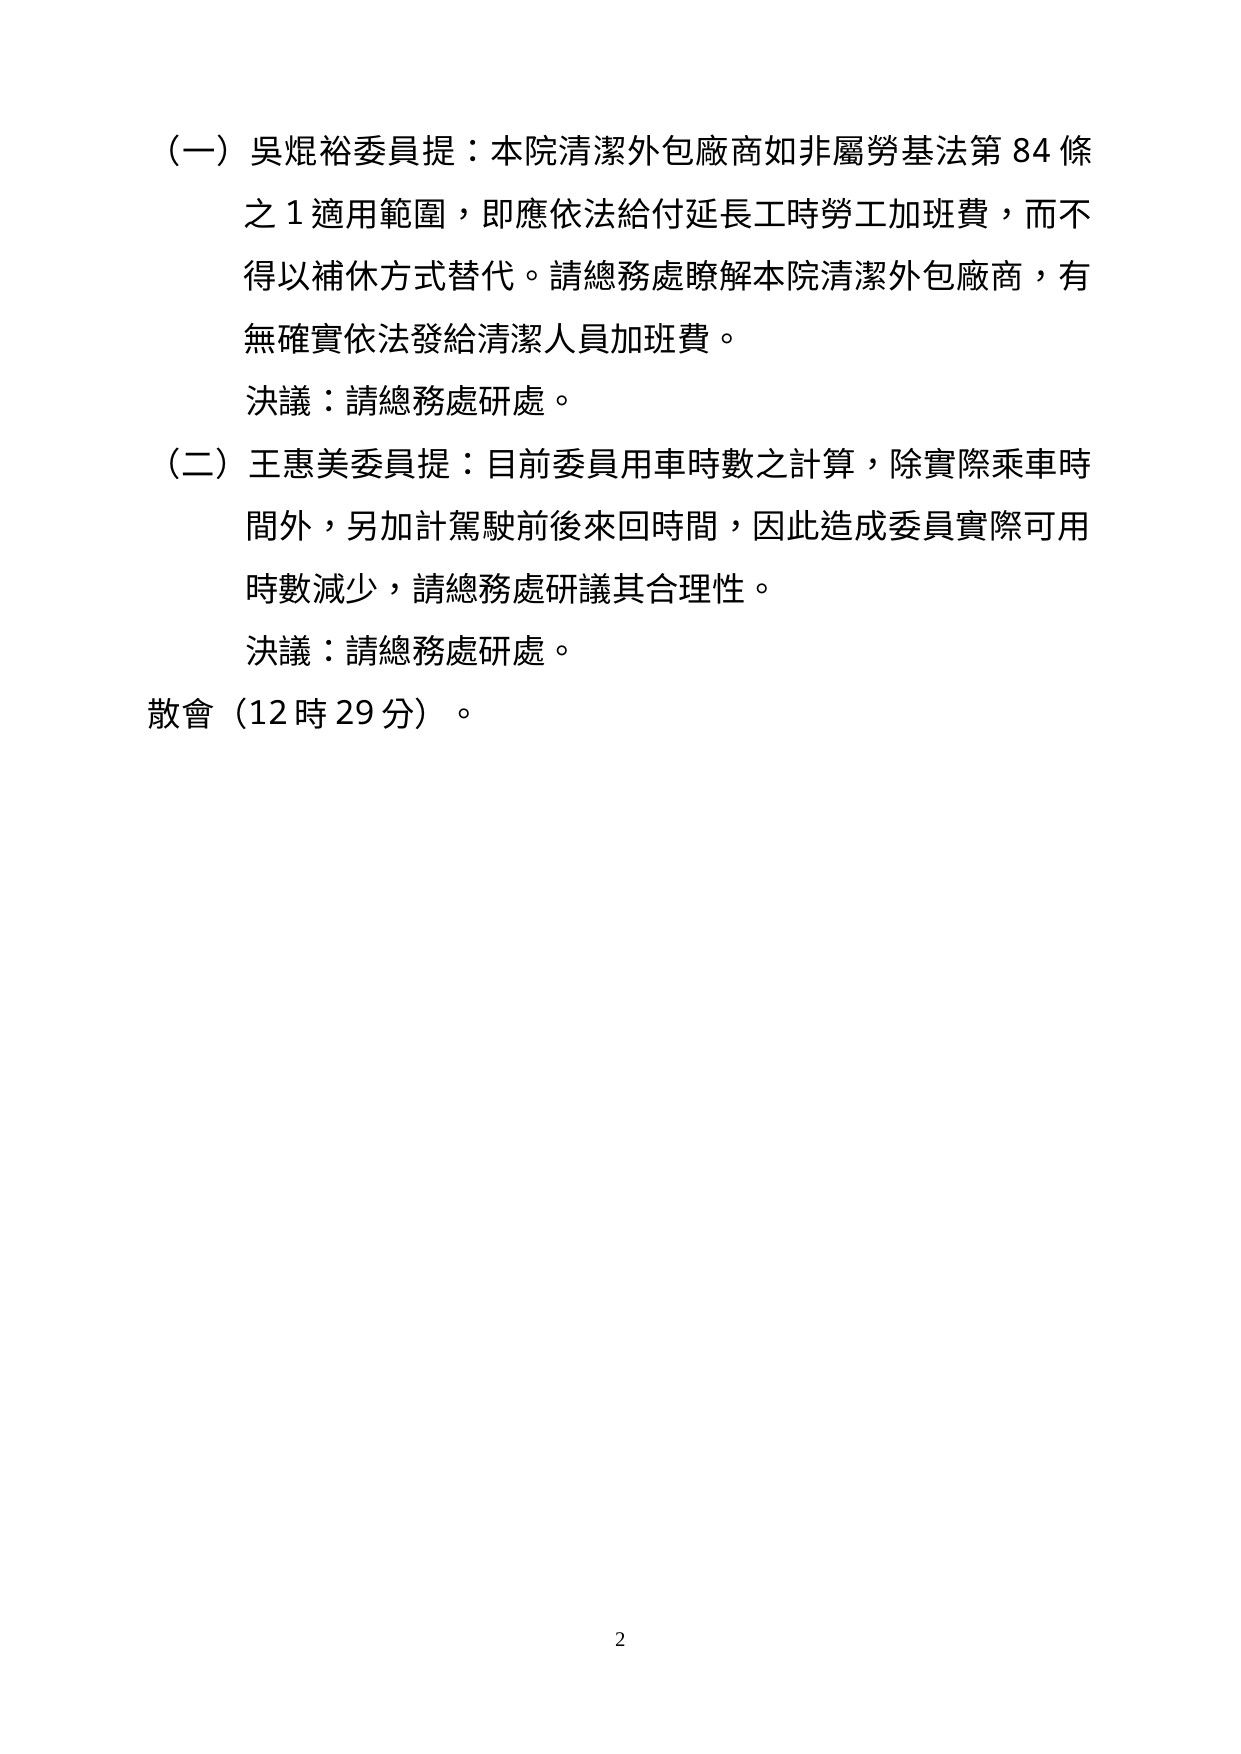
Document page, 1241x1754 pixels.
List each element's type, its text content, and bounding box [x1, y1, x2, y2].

text （一）吳焜裕委員提：本院清潔外包廠商如非屬勞基法第84條之1適用範圍，即應依法給付延長工時勞工加班費，而不得以補休方式替代。請總務處瞭解本院清潔外包廠商，有無確實依法發給清潔人員加班費。 [148, 108, 1092, 358]
text 決議：請總務處研處。 [245, 608, 1092, 670]
text 散會（12時29分）。 [148, 670, 1092, 733]
text （二）王惠美委員提：目前委員用車時數之計算，除實際乘車時間外，另加計駕駛前後來回時間，因此造成委員實際可用時數減少，請總務處研議其合理性。 [147, 420, 1092, 608]
text 決議：請總務處研處。 [245, 358, 1092, 420]
